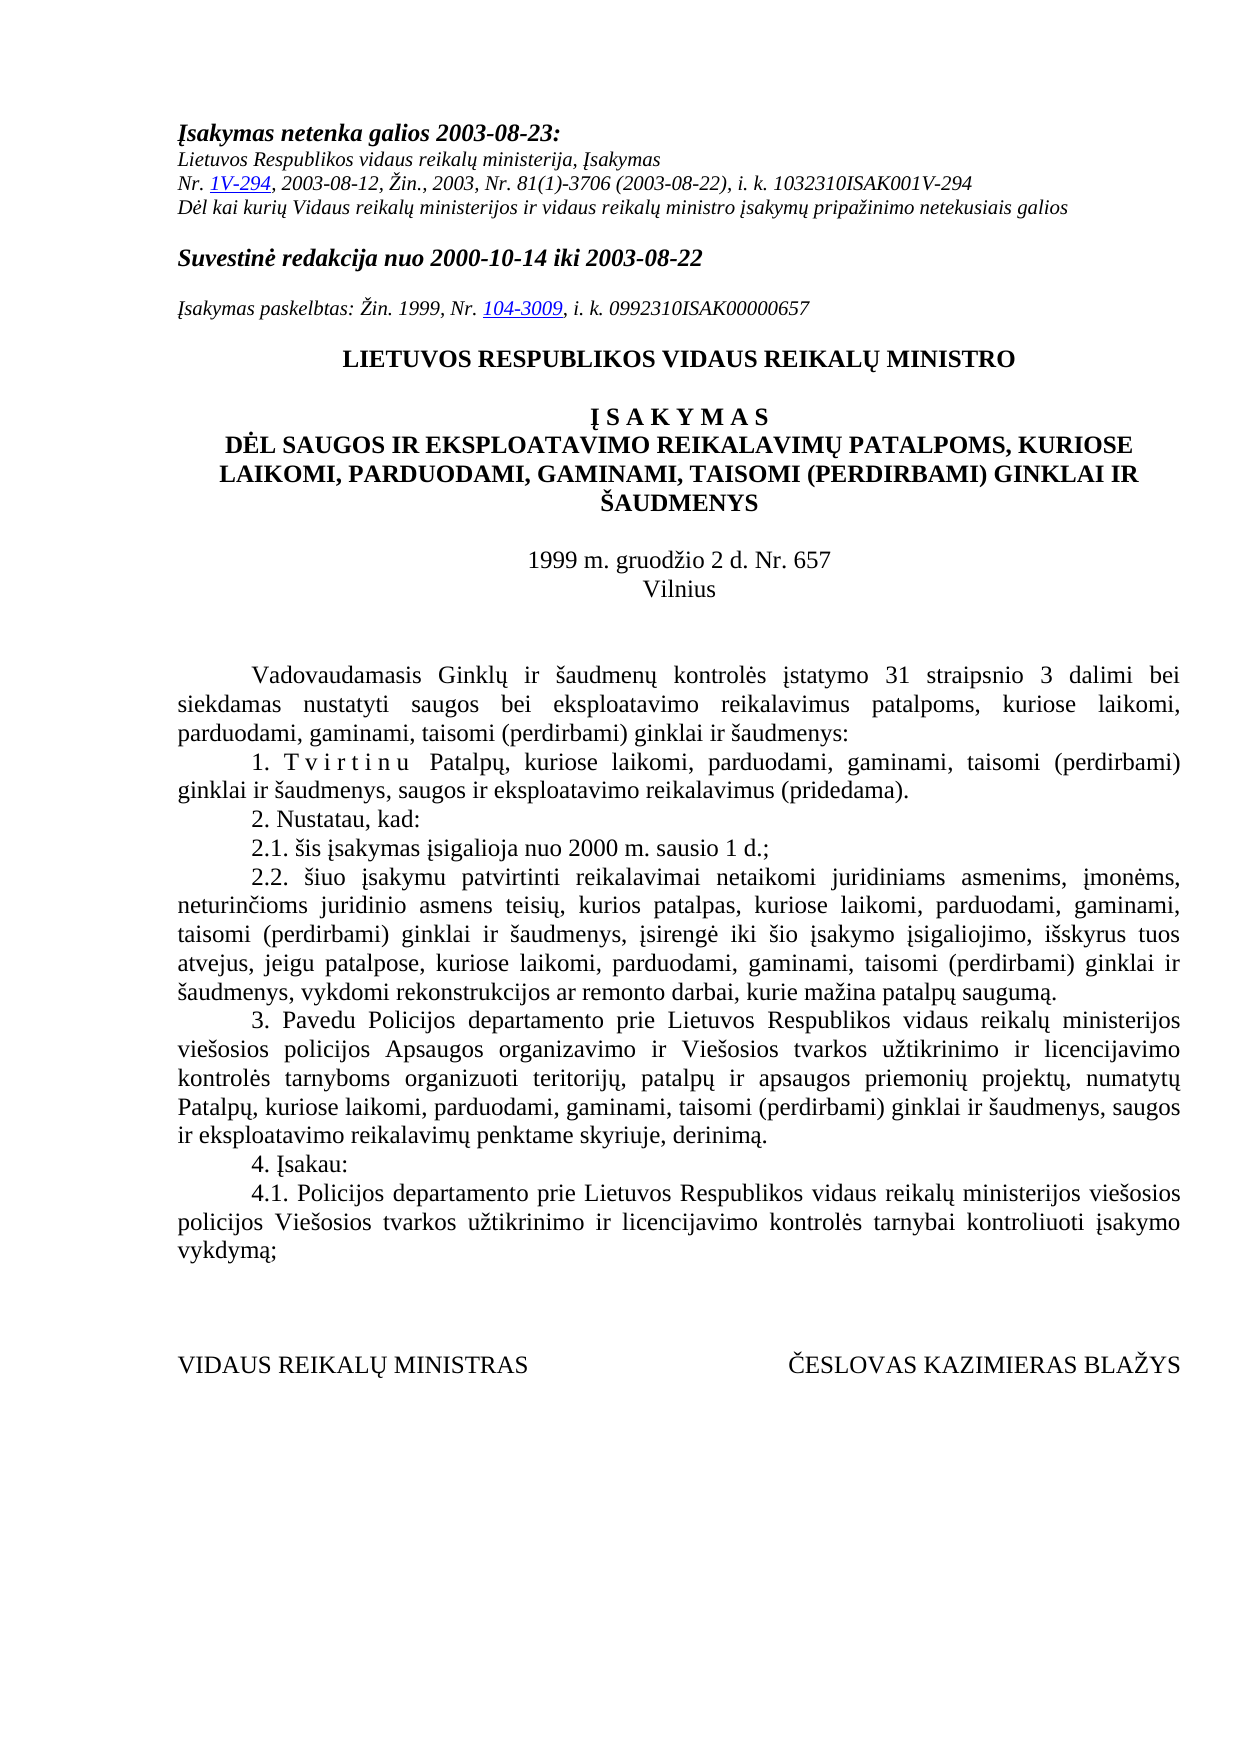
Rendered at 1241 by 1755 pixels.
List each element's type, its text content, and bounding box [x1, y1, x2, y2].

text 2.1. šis įsakymas įsigalioja nuo 2000 m. sausio 1 d.; [177, 833, 1181, 862]
text Suvestinė redakcija nuo 2000-10-14 iki 2003-08-22 [177, 243, 1181, 272]
text VIDAUS REIKALŲ MINISTRAS ČESLOVAS KAZIMIERAS BLAŽYS [177, 1350, 1181, 1379]
text Įsakymas paskelbtas: Žin. 1999, Nr. 104-3009, i. k. 0992310ISAK00000657 [177, 296, 1181, 320]
text 1. Tvirtinu Patalpų, kuriose laikomi, parduodami, gaminami, taisomi (perdirbami) ginklai ir šaudmenys, saugos ir eksploatavimo reikalavimus (pridedama). [177, 747, 1181, 804]
text 3. Pavedu Policijos departamento prie Lietuvos Respublikos vidaus reikalų ministerijos viešosios policijos Apsaugos organizavimo ir Viešosios tvarkos užtikrinimo ir licencijavimo kontrolės tarnyboms organizuoti teritorijų, patalpų ir apsaugos priemonių projektų, numatytų Patalpų, kuriose laikomi, parduodami, gaminami, taisomi (perdirbami) ginklai ir šaudmenys, saugos ir eksploatavimo reikalavimų penktame skyriuje, derinimą. [177, 1005, 1181, 1149]
text Vilnius [177, 574, 1181, 603]
text LIETUVOS RESPUBLIKOS VIDAUS REIKALŲ MINISTRO [177, 344, 1181, 373]
text Dėl kai kurių Vidaus reikalų ministerijos ir vidaus reikalų ministro įsakymų pripažinimo netekusiais galios [177, 195, 1181, 219]
text Į S A K Y M A S [177, 402, 1181, 430]
text Įsakymas netenka galios 2003-08-23: [177, 118, 1181, 147]
text 2.2. šiuo įsakymu patvirtinti reikalavimai netaikomi juridiniams asmenims, įmonėms, neturinčioms juridinio asmens teisių, kurios patalpas, kuriose laikomi, parduodami, gaminami, taisomi (perdirbami) ginklai ir šaudmenys, įsirengė iki šio įsakymo įsigaliojimo, išskyrus tuos atvejus, jeigu patalpose, kuriose laikomi, parduodami, gaminami, taisomi (perdirbami) ginklai ir šaudmenys, vykdomi rekonstrukcijos ar remonto darbai, kurie mažina patalpų saugumą. [177, 862, 1181, 1005]
text DĖL SAUGOS IR EKSPLOATAVIMO REIKALAVIMŲ PATALPOMS, KURIOSE LAIKOMI, PARDUODAMI, GAMINAMI, TAISOMI (PERDIRBAMI) GINKLAI IR ŠAUDMENYS [177, 430, 1181, 517]
text Lietuvos Respublikos vidaus reikalų ministerija, Įsakymas [177, 147, 1181, 171]
text 1999 m. gruodžio 2 d. Nr. 657 [177, 545, 1181, 574]
text 4.1. Policijos departamento prie Lietuvos Respublikos vidaus reikalų ministerijos viešosios policijos Viešosios tvarkos užtikrinimo ir licencijavimo kontrolės tarnybai kontroliuoti įsakymo vykdymą; [177, 1178, 1181, 1264]
text Nr. 1V-294, 2003-08-12, Žin., 2003, Nr. 81(1)-3706 (2003-08-22), i. k. 1032310ISAK001V-294 [177, 171, 1181, 195]
text Vadovaudamasis Ginklų ir šaudmenų kontrolės įstatymo 31 straipsnio 3 dalimi bei siekdamas nustatyti saugos bei eksploatavimo reikalavimus patalpoms, kuriose laikomi, parduodami, gaminami, taisomi (perdirbami) ginklai ir šaudmenys: [177, 660, 1181, 747]
text 4. Įsakau: [177, 1149, 1181, 1178]
text 2. Nustatau, kad: [177, 804, 1181, 833]
